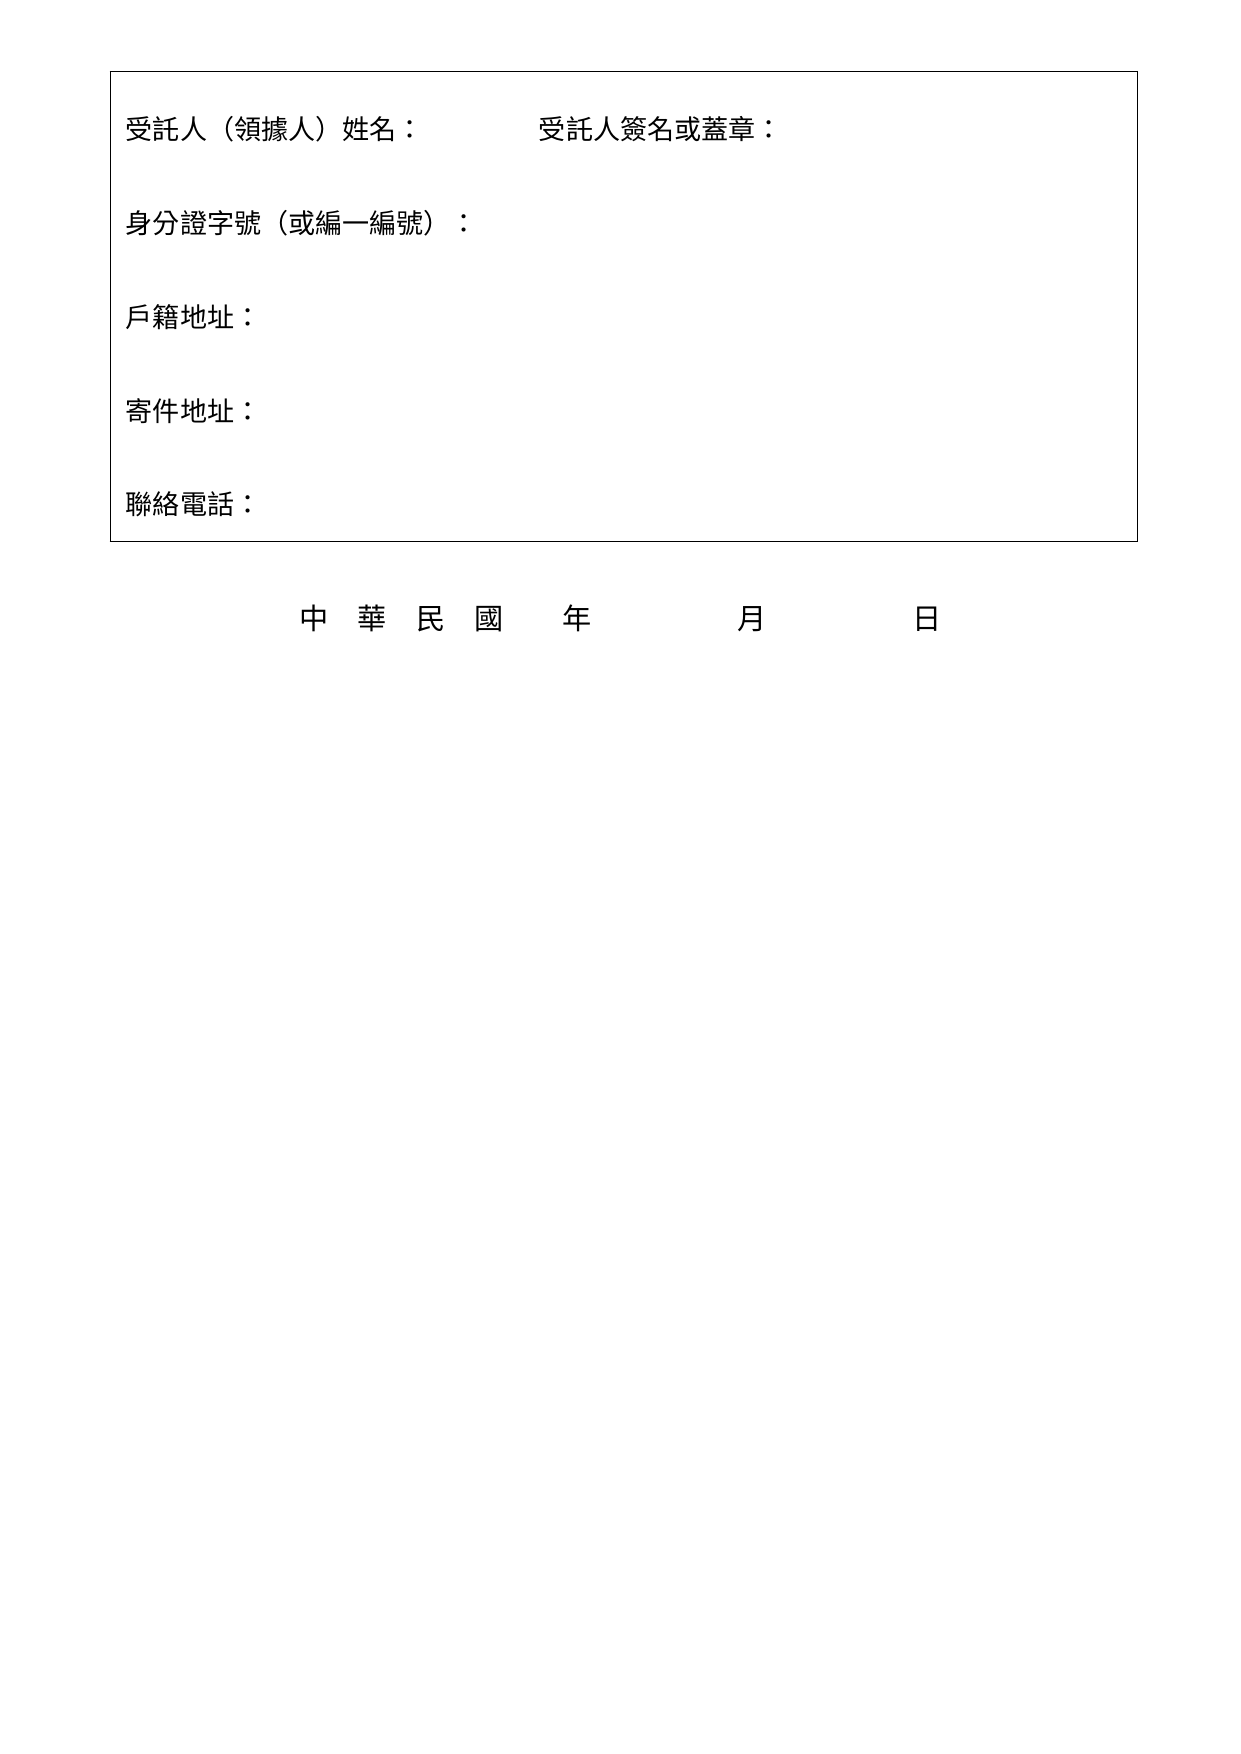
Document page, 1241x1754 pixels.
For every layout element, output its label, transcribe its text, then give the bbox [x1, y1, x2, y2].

text 中 華 民 國 年 月 日 [59, 579, 1181, 654]
table_header 受託人（領據人）姓名： 受託人簽名或蓋章： 身分證字號（或編一編號）： 戶籍地址： 寄件地址： 聯絡電話： [111, 72, 1137, 541]
